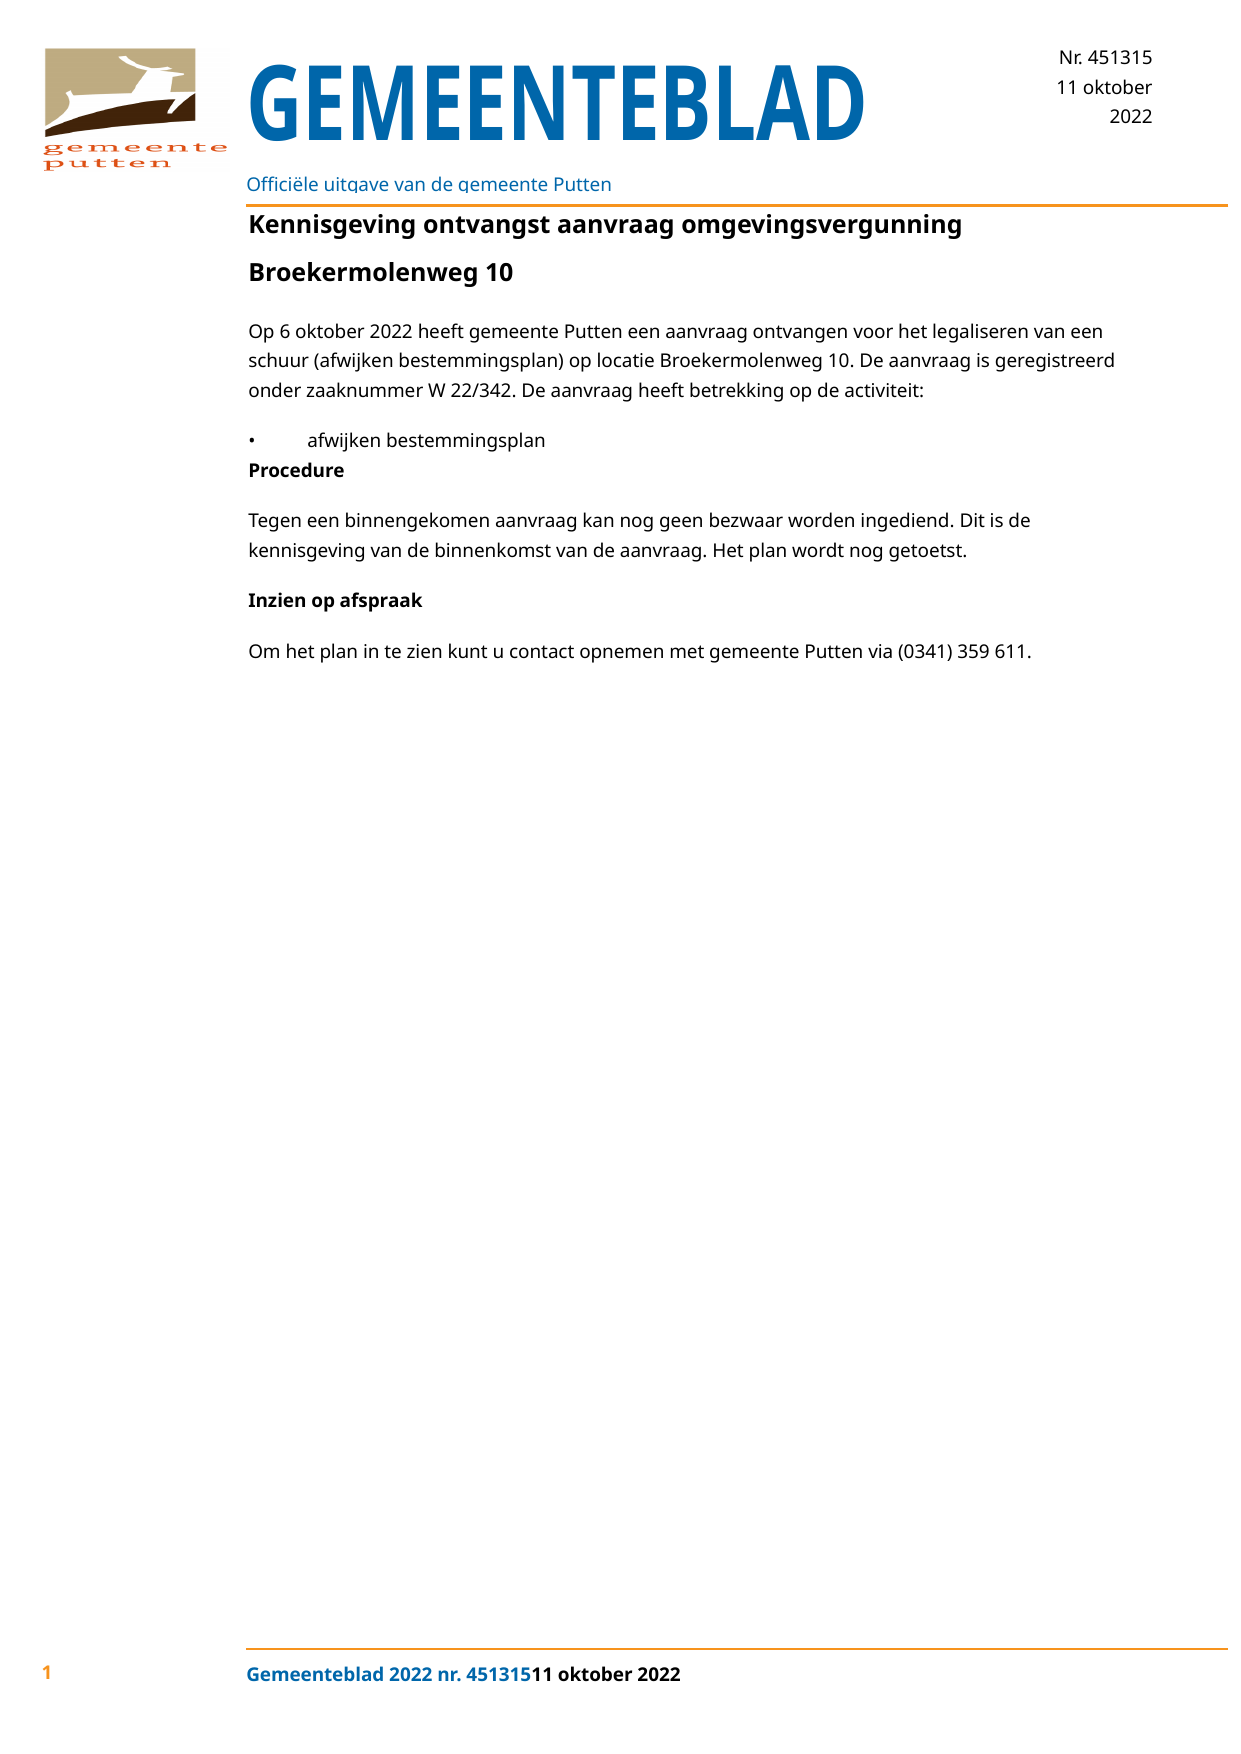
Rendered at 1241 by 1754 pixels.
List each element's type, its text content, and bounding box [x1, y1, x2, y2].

text Kennisgeving ontvangst aanvraag omgevingsvergunning Broekermolenweg 10 [248, 207, 1152, 288]
picture [41, 47, 231, 172]
text Inzien op afspraak [248, 587, 1152, 613]
text Procedure [248, 457, 1152, 483]
list afwijken bestemmingsplan [248, 427, 1152, 453]
text Om het plan in te zien kunt u contact opnemen met gemeente Putten via (0341) 359 611. [248, 638, 1152, 664]
text Op 6 oktober 2022 heeft gemeente Putten een aanvraag ontvangen voor het legaliseren van een schuur (afwijken bestemmingsplan) op locatie Broekermolenweg 10. De aanvraag is geregistreerd onder zaaknummer W 22/342. De aanvraag heeft betrekking op de activiteit: [248, 318, 1152, 403]
text Tegen een binnengekomen aanvraag kan nog geen bezwaar worden ingediend. Dit is de kennisgeving van de binnenkomst van de aanvraag. Het plan wordt nog getoetst. [248, 507, 1152, 563]
